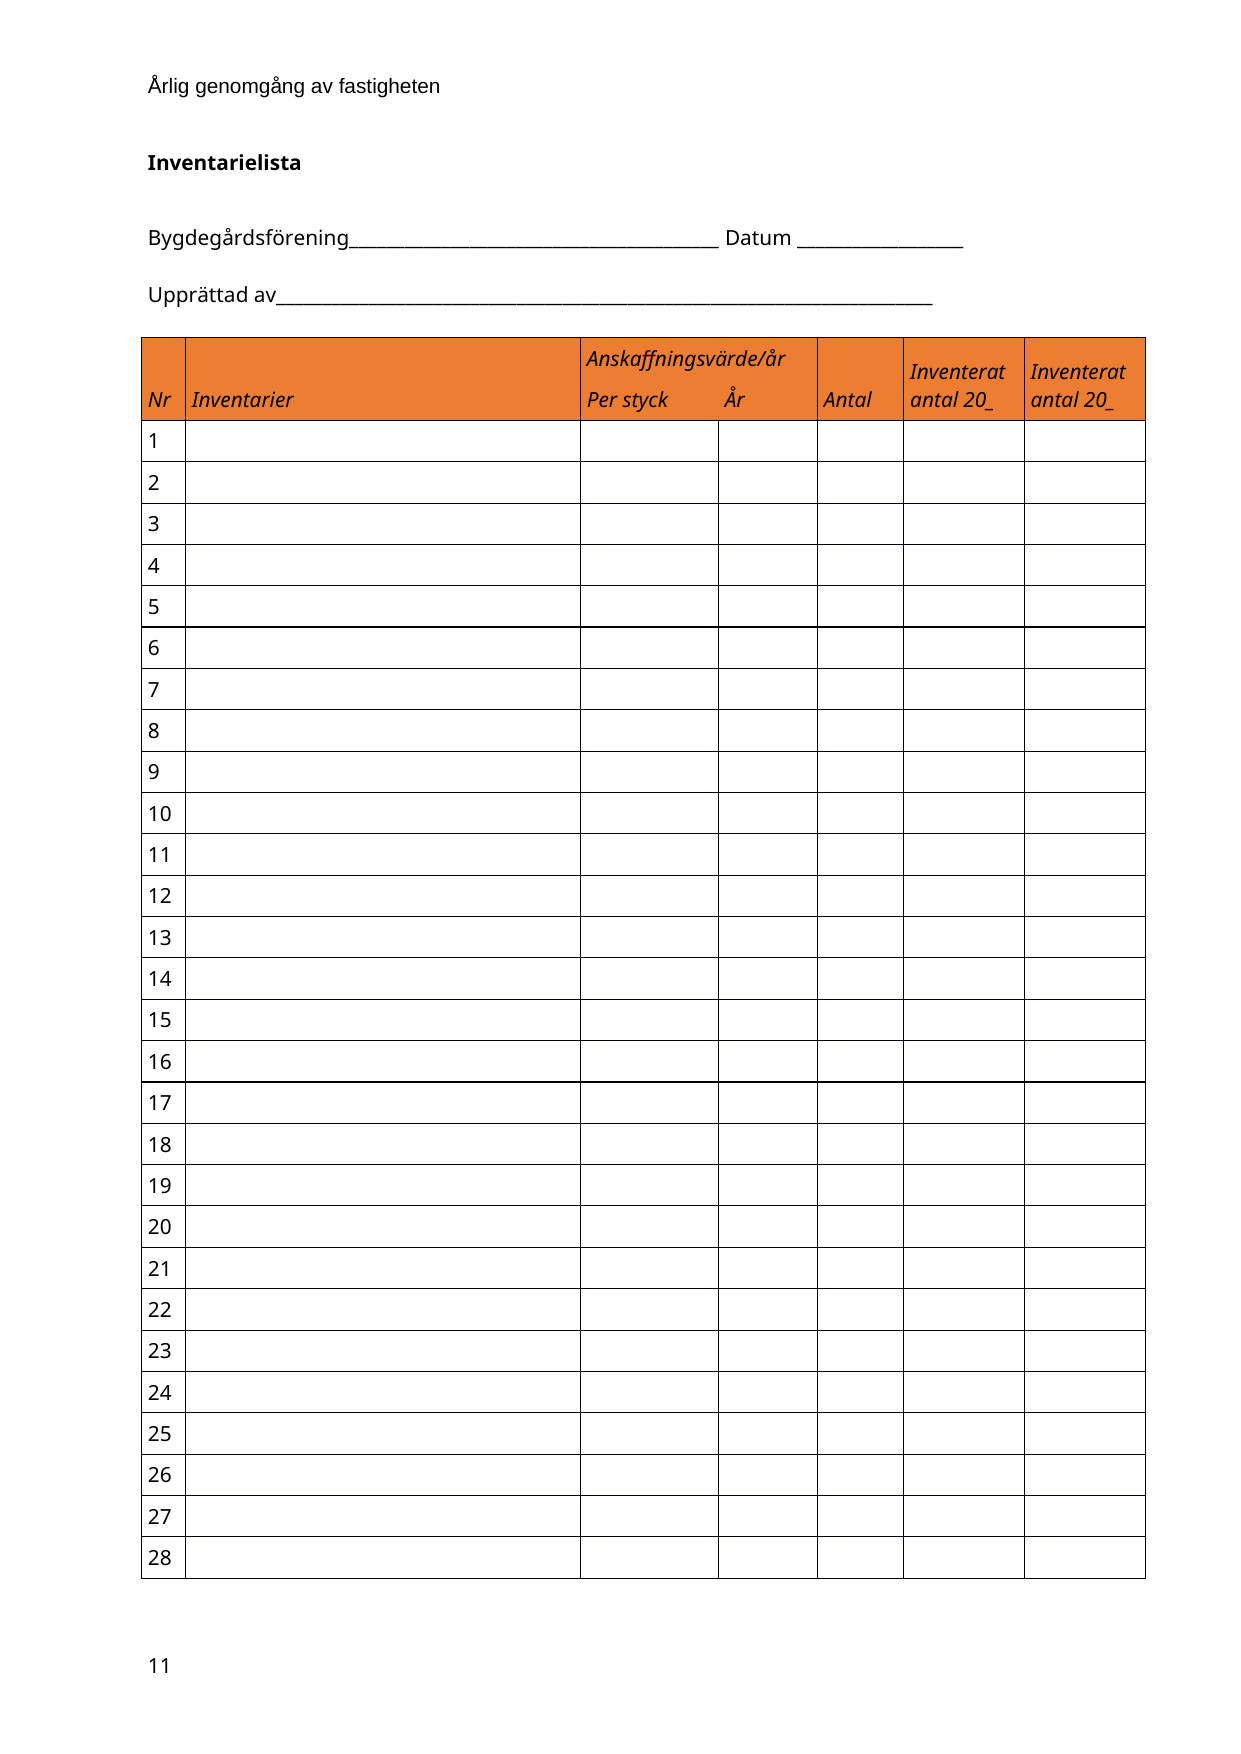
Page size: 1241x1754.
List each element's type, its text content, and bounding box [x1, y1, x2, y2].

table_cell [818, 1124, 903, 1164]
table_cell [818, 669, 903, 709]
table_cell 17 [142, 1083, 185, 1123]
table_header Anskaffningsvärde/år [581, 338, 817, 378]
table_cell [1025, 1248, 1145, 1288]
table_cell [818, 421, 903, 461]
table_cell [186, 1248, 580, 1288]
table_cell [186, 1455, 580, 1495]
table_cell [818, 793, 903, 833]
text Inventarielista [148, 148, 1092, 176]
table_cell [904, 545, 1024, 585]
table_cell [719, 1083, 817, 1123]
table_cell [904, 793, 1024, 833]
table_cell [719, 669, 817, 709]
table_cell [1025, 917, 1145, 957]
table_cell [818, 876, 903, 916]
table_cell [818, 1165, 903, 1205]
table_cell [904, 1496, 1024, 1536]
table_cell [719, 917, 817, 957]
table_cell [186, 1165, 580, 1205]
table_cell [904, 876, 1024, 916]
table_cell [904, 628, 1024, 668]
table_cell [581, 1455, 718, 1495]
table_cell 4 [142, 545, 185, 585]
table_cell [904, 1083, 1024, 1123]
table_cell [904, 1331, 1024, 1371]
table_cell [1025, 793, 1145, 833]
table_cell [818, 917, 903, 957]
table_cell [581, 1083, 718, 1123]
table_cell [1025, 586, 1145, 626]
table_cell [581, 1331, 718, 1371]
table_cell [818, 752, 903, 792]
table_cell Per styck [581, 378, 719, 420]
table_header Inventarier [186, 338, 580, 420]
table_cell [581, 1537, 718, 1578]
table_cell [186, 1537, 580, 1578]
table_cell [186, 876, 580, 916]
table_cell [186, 462, 580, 502]
table_cell [581, 1413, 718, 1453]
table_cell [719, 1289, 817, 1329]
table_cell 18 [142, 1124, 185, 1164]
table_cell [904, 1372, 1024, 1412]
table_cell [719, 1206, 817, 1247]
table_cell [581, 421, 718, 461]
table_header Antal [818, 338, 903, 420]
table_cell 10 [142, 793, 185, 833]
table_cell [719, 876, 817, 916]
table_cell [719, 1537, 817, 1578]
table_cell 26 [142, 1455, 185, 1495]
table_cell [904, 504, 1024, 544]
table_cell [719, 1331, 817, 1371]
table_cell [904, 834, 1024, 874]
table_cell [719, 1372, 817, 1412]
table_cell [818, 958, 903, 999]
table_cell 15 [142, 1000, 185, 1040]
table_cell [1025, 1496, 1145, 1536]
table_cell [904, 1248, 1024, 1288]
table_cell [818, 1206, 903, 1247]
table_cell [818, 628, 903, 668]
table_cell 2 [142, 462, 185, 502]
table_cell [186, 793, 580, 833]
table_cell [186, 958, 580, 999]
table_cell [186, 1206, 580, 1247]
table_cell [818, 1372, 903, 1412]
table_cell [818, 545, 903, 585]
table_cell [1025, 1041, 1145, 1081]
table_cell [904, 1000, 1024, 1040]
table_cell [581, 1000, 718, 1040]
table_cell [581, 793, 718, 833]
table_cell [186, 1000, 580, 1040]
table_cell [719, 1496, 817, 1536]
table_cell [904, 958, 1024, 999]
table_cell 12 [142, 876, 185, 916]
table_cell [1025, 710, 1145, 751]
table_cell [719, 586, 817, 626]
table_cell [818, 462, 903, 502]
table_cell [186, 586, 580, 626]
table_cell [818, 1413, 903, 1453]
table_cell [186, 628, 580, 668]
table_cell [904, 917, 1024, 957]
table_cell [1025, 1331, 1145, 1371]
table_cell [719, 1041, 817, 1081]
table_cell [186, 504, 580, 544]
table_cell År [719, 378, 817, 420]
table_cell [719, 504, 817, 544]
table_cell [719, 628, 817, 668]
table_cell [904, 1413, 1024, 1453]
table_cell [904, 1041, 1024, 1081]
table_cell [1025, 1206, 1145, 1247]
table_cell [818, 834, 903, 874]
table_cell [719, 1000, 817, 1040]
table_cell [1025, 1413, 1145, 1453]
table_cell [1025, 421, 1145, 461]
table_cell [1025, 1165, 1145, 1205]
table_cell [818, 1041, 903, 1081]
table_cell 11 [142, 834, 185, 874]
table_cell [719, 1413, 817, 1453]
table_cell [581, 958, 718, 999]
table_cell 27 [142, 1496, 185, 1536]
table_cell [581, 1289, 718, 1329]
table_cell [186, 1289, 580, 1329]
table_cell [186, 834, 580, 874]
table_cell [581, 586, 718, 626]
table_cell [186, 1124, 580, 1164]
table_cell [818, 1331, 903, 1371]
table_cell [719, 710, 817, 751]
table_cell [904, 1289, 1024, 1329]
table_cell 28 [142, 1537, 185, 1578]
table_cell [186, 1041, 580, 1081]
table_cell [186, 752, 580, 792]
table_cell [818, 1496, 903, 1536]
table_cell [719, 1124, 817, 1164]
table_cell [1025, 1455, 1145, 1495]
table_cell [581, 628, 718, 668]
table_cell [186, 710, 580, 751]
table_cell [186, 545, 580, 585]
text Upprättad av_______________________________________________________________________ [148, 280, 1092, 308]
table_cell [904, 586, 1024, 626]
table_cell 16 [142, 1041, 185, 1081]
table_cell [904, 710, 1024, 751]
table_cell [719, 958, 817, 999]
table_cell [719, 1248, 817, 1288]
table_cell [581, 876, 718, 916]
table_cell [186, 1372, 580, 1412]
table_cell 20 [142, 1206, 185, 1247]
table_cell 5 [142, 586, 185, 626]
table_cell [186, 1083, 580, 1123]
table_cell [1025, 1000, 1145, 1040]
table_cell 13 [142, 917, 185, 957]
table_cell [186, 1496, 580, 1536]
table_cell [186, 421, 580, 461]
table_cell [818, 1083, 903, 1123]
table_cell 8 [142, 710, 185, 751]
table_cell [186, 1331, 580, 1371]
table_cell [1025, 628, 1145, 668]
table_cell [719, 793, 817, 833]
table_cell [818, 504, 903, 544]
table_header Inventerat antal 20_ [1025, 338, 1145, 420]
table_cell [719, 834, 817, 874]
table_cell [1025, 1289, 1145, 1329]
table_cell 25 [142, 1413, 185, 1453]
table_cell 3 [142, 504, 185, 544]
table_cell [1025, 462, 1145, 502]
table_cell [581, 710, 718, 751]
table_cell 19 [142, 1165, 185, 1205]
table_cell [581, 1124, 718, 1164]
table_cell [904, 1165, 1024, 1205]
table_cell [904, 1455, 1024, 1495]
table_cell [581, 669, 718, 709]
table_header Inventerat antal 20_ [904, 338, 1024, 420]
table_cell [1025, 834, 1145, 874]
table_cell [1025, 876, 1145, 916]
table_cell [581, 1248, 718, 1288]
table_cell [186, 669, 580, 709]
table_cell [818, 1248, 903, 1288]
table_cell [1025, 545, 1145, 585]
table_cell [904, 1206, 1024, 1247]
table_cell 7 [142, 669, 185, 709]
table_cell [1025, 752, 1145, 792]
table_cell [186, 1413, 580, 1453]
table_cell [904, 669, 1024, 709]
table_cell [719, 545, 817, 585]
table_cell [904, 1124, 1024, 1164]
table_cell 9 [142, 752, 185, 792]
table_cell [581, 1165, 718, 1205]
table_cell 6 [142, 628, 185, 668]
table_cell [581, 1496, 718, 1536]
table_cell [818, 710, 903, 751]
table_cell [581, 1206, 718, 1247]
table_cell [904, 1537, 1024, 1578]
table_cell [904, 462, 1024, 502]
table_cell [581, 504, 718, 544]
table_cell [581, 917, 718, 957]
table_cell [904, 752, 1024, 792]
text Bygdegårdsförening________________________________________ Datum __________________ [148, 223, 1092, 252]
table_cell [1025, 958, 1145, 999]
table_cell [818, 1537, 903, 1578]
table_cell [719, 462, 817, 502]
table_cell [719, 752, 817, 792]
table_cell [581, 545, 718, 585]
table_cell [818, 1289, 903, 1329]
table_cell [1025, 1083, 1145, 1123]
table_cell [904, 421, 1024, 461]
table_cell [581, 1372, 718, 1412]
table_header Nr [142, 338, 185, 420]
table_cell 14 [142, 958, 185, 999]
table_cell [581, 752, 718, 792]
table_cell [719, 1165, 817, 1205]
table_cell [719, 421, 817, 461]
table_cell [719, 1455, 817, 1495]
table_cell [1025, 1124, 1145, 1164]
table_cell 22 [142, 1289, 185, 1329]
table_cell [1025, 1537, 1145, 1578]
table_cell [1025, 1372, 1145, 1412]
table_cell [818, 1455, 903, 1495]
table_cell [1025, 504, 1145, 544]
table_cell 23 [142, 1331, 185, 1371]
table_cell [581, 462, 718, 502]
table_cell 21 [142, 1248, 185, 1288]
table_cell 24 [142, 1372, 185, 1412]
table_cell [818, 1000, 903, 1040]
table_cell [186, 917, 580, 957]
table_cell [818, 586, 903, 626]
table_cell [581, 1041, 718, 1081]
table_cell [581, 834, 718, 874]
table_cell 1 [142, 421, 185, 461]
table_cell [1025, 669, 1145, 709]
